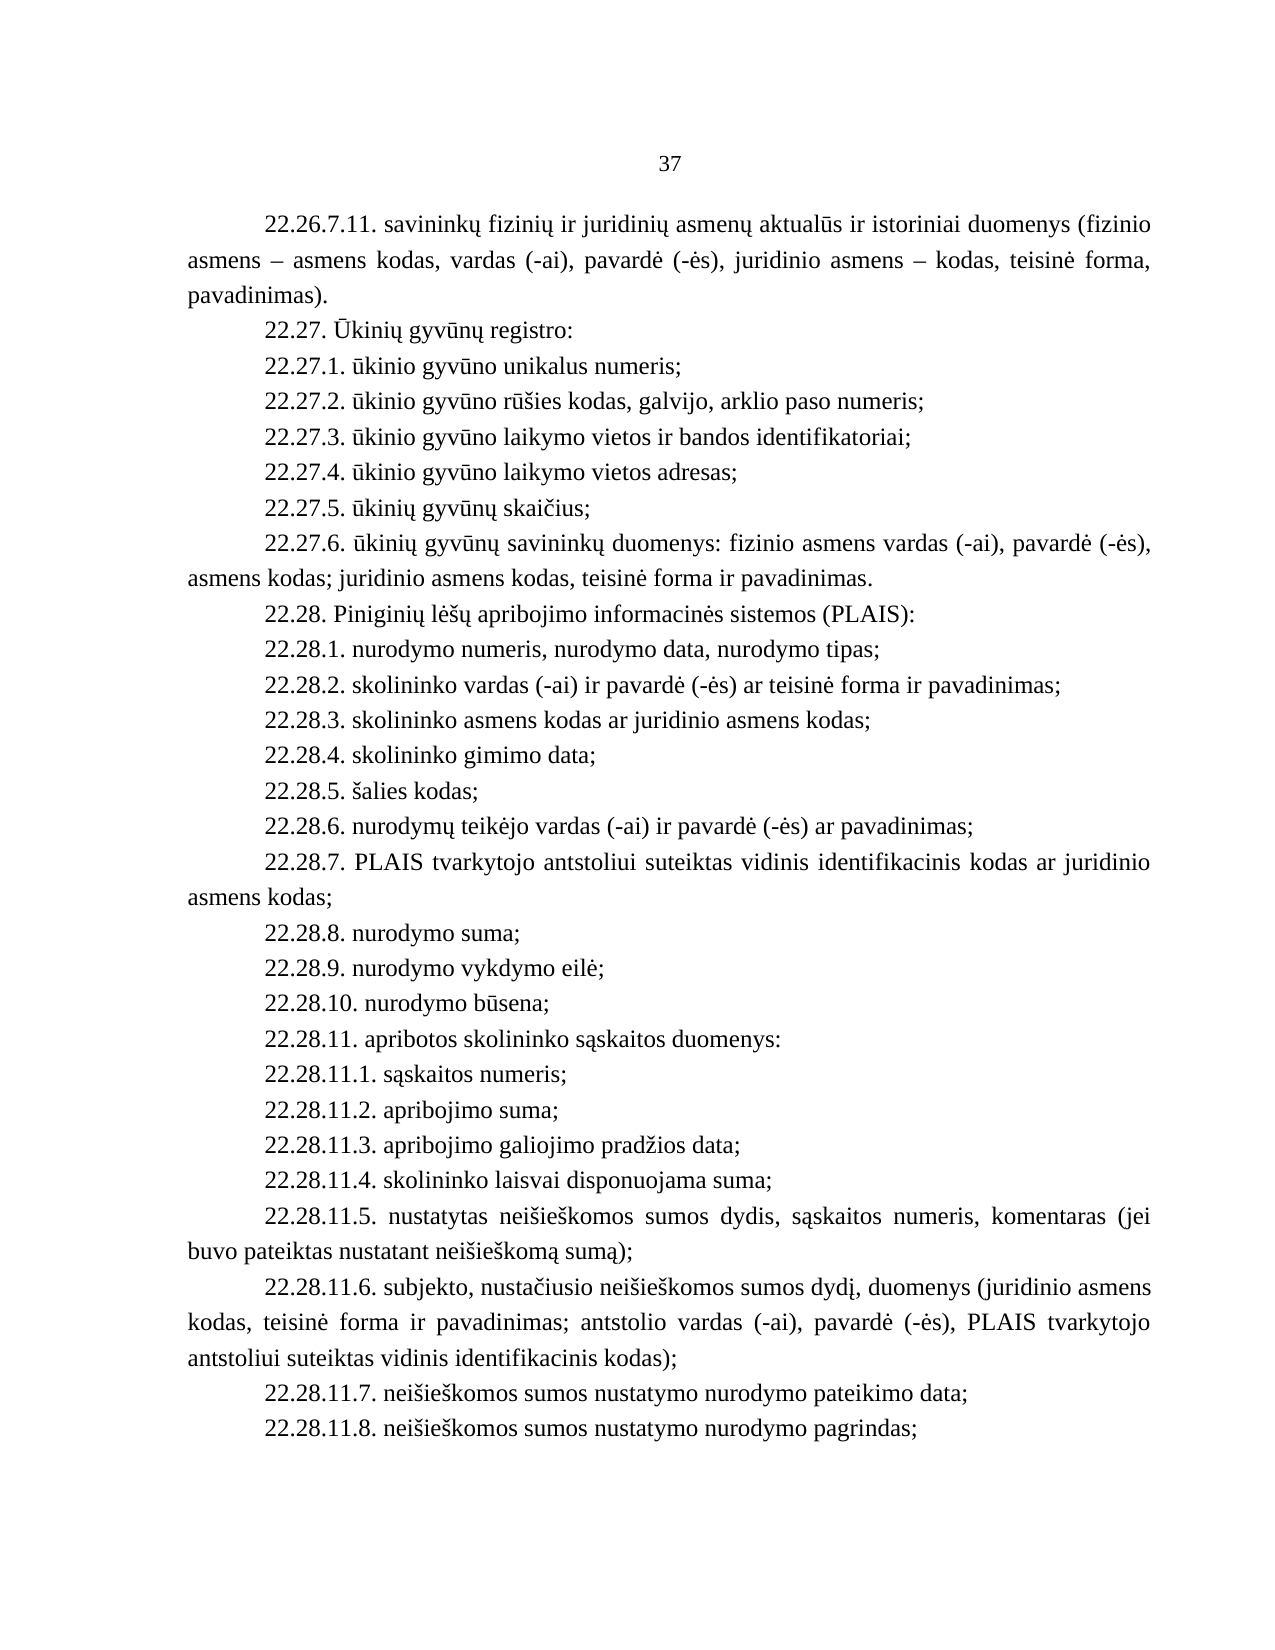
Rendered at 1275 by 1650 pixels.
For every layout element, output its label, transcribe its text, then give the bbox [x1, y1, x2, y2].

text 22.28.8. nurodymo suma; [187, 911, 1152, 946]
text 22.27.6. ūkinių gyvūnų savininkų duomenys: fizinio asmens vardas (-ai), pavardė (-ės), asmens kodas; juridinio asmens kodas, teisinė forma ir pavadinimas. [187, 521, 1152, 592]
text 22.27.4. ūkinio gyvūno laikymo vietos adresas; [187, 451, 1152, 486]
text 22.27.2. ūkinio gyvūno rūšies kodas, galvijo, arklio paso numeris; [187, 380, 1152, 415]
text 22.27. Ūkinių gyvūnų registro: [187, 309, 1152, 344]
text 22.28.1. nurodymo numeris, nurodymo data, nurodymo tipas; [187, 628, 1152, 663]
text 22.27.1. ūkinio gyvūno unikalus numeris; [187, 344, 1152, 380]
text 22.28. Piniginių lėšų apribojimo informacinės sistemos (PLAIS): [187, 592, 1152, 628]
text 22.28.11.1. sąskaitos numeris; [187, 1053, 1152, 1088]
text 22.28.11.4. skolininko laisvai disponuojama suma; [187, 1159, 1152, 1194]
text 22.28.11. apribotos skolininko sąskaitos duomenys: [187, 1017, 1152, 1053]
text 22.28.4. skolininko gimimo data; [187, 734, 1152, 769]
text 22.28.11.5. nustatytas neišieškomos sumos dydis, sąskaitos numeris, komentaras (jei buvo pateiktas nustatant neišieškomą sumą); [187, 1194, 1152, 1265]
text 22.26.7.11. savininkų fizinių ir juridinių asmenų aktualūs ir istoriniai duomenys (fizinio asmens – asmens kodas, vardas (-ai), pavardė (-ės), juridinio asmens – kodas, teisinė forma, pavadinimas). [187, 203, 1152, 309]
text 22.28.9. nurodymo vykdymo eilė; [187, 946, 1152, 982]
text 22.28.11.3. apribojimo galiojimo pradžios data; [187, 1123, 1152, 1159]
text 22.27.3. ūkinio gyvūno laikymo vietos ir bandos identifikatoriai; [187, 415, 1152, 451]
text 22.28.6. nurodymų teikėjo vardas (-ai) ir pavardė (-ės) ar pavadinimas; [187, 805, 1152, 840]
text 22.27.5. ūkinių gyvūnų skaičius; [187, 486, 1152, 521]
text 22.28.10. nurodymo būsena; [187, 982, 1152, 1017]
text 22.28.11.8. neišieškomos sumos nustatymo nurodymo pagrindas; [187, 1407, 1152, 1442]
text 22.28.7. PLAIS tvarkytojo antstoliui suteiktas vidinis identifikacinis kodas ar juridinio asmens kodas; [187, 840, 1152, 911]
text 22.28.5. šalies kodas; [187, 769, 1152, 805]
text 22.28.2. skolininko vardas (-ai) ir pavardė (-ės) ar teisinė forma ir pavadinimas; [187, 663, 1152, 698]
text 22.28.11.6. subjekto, nustačiusio neišieškomos sumos dydį, duomenys (juridinio asmens kodas, teisinė forma ir pavadinimas; antstolio vardas (-ai), pavardė (-ės), PLAIS tvarkytojo antstoliui suteiktas vidinis identifikacinis kodas); [187, 1265, 1152, 1371]
text 22.28.11.7. neišieškomos sumos nustatymo nurodymo pateikimo data; [187, 1371, 1152, 1407]
text 22.28.11.2. apribojimo suma; [187, 1088, 1152, 1123]
text 22.28.3. skolininko asmens kodas ar juridinio asmens kodas; [187, 698, 1152, 734]
